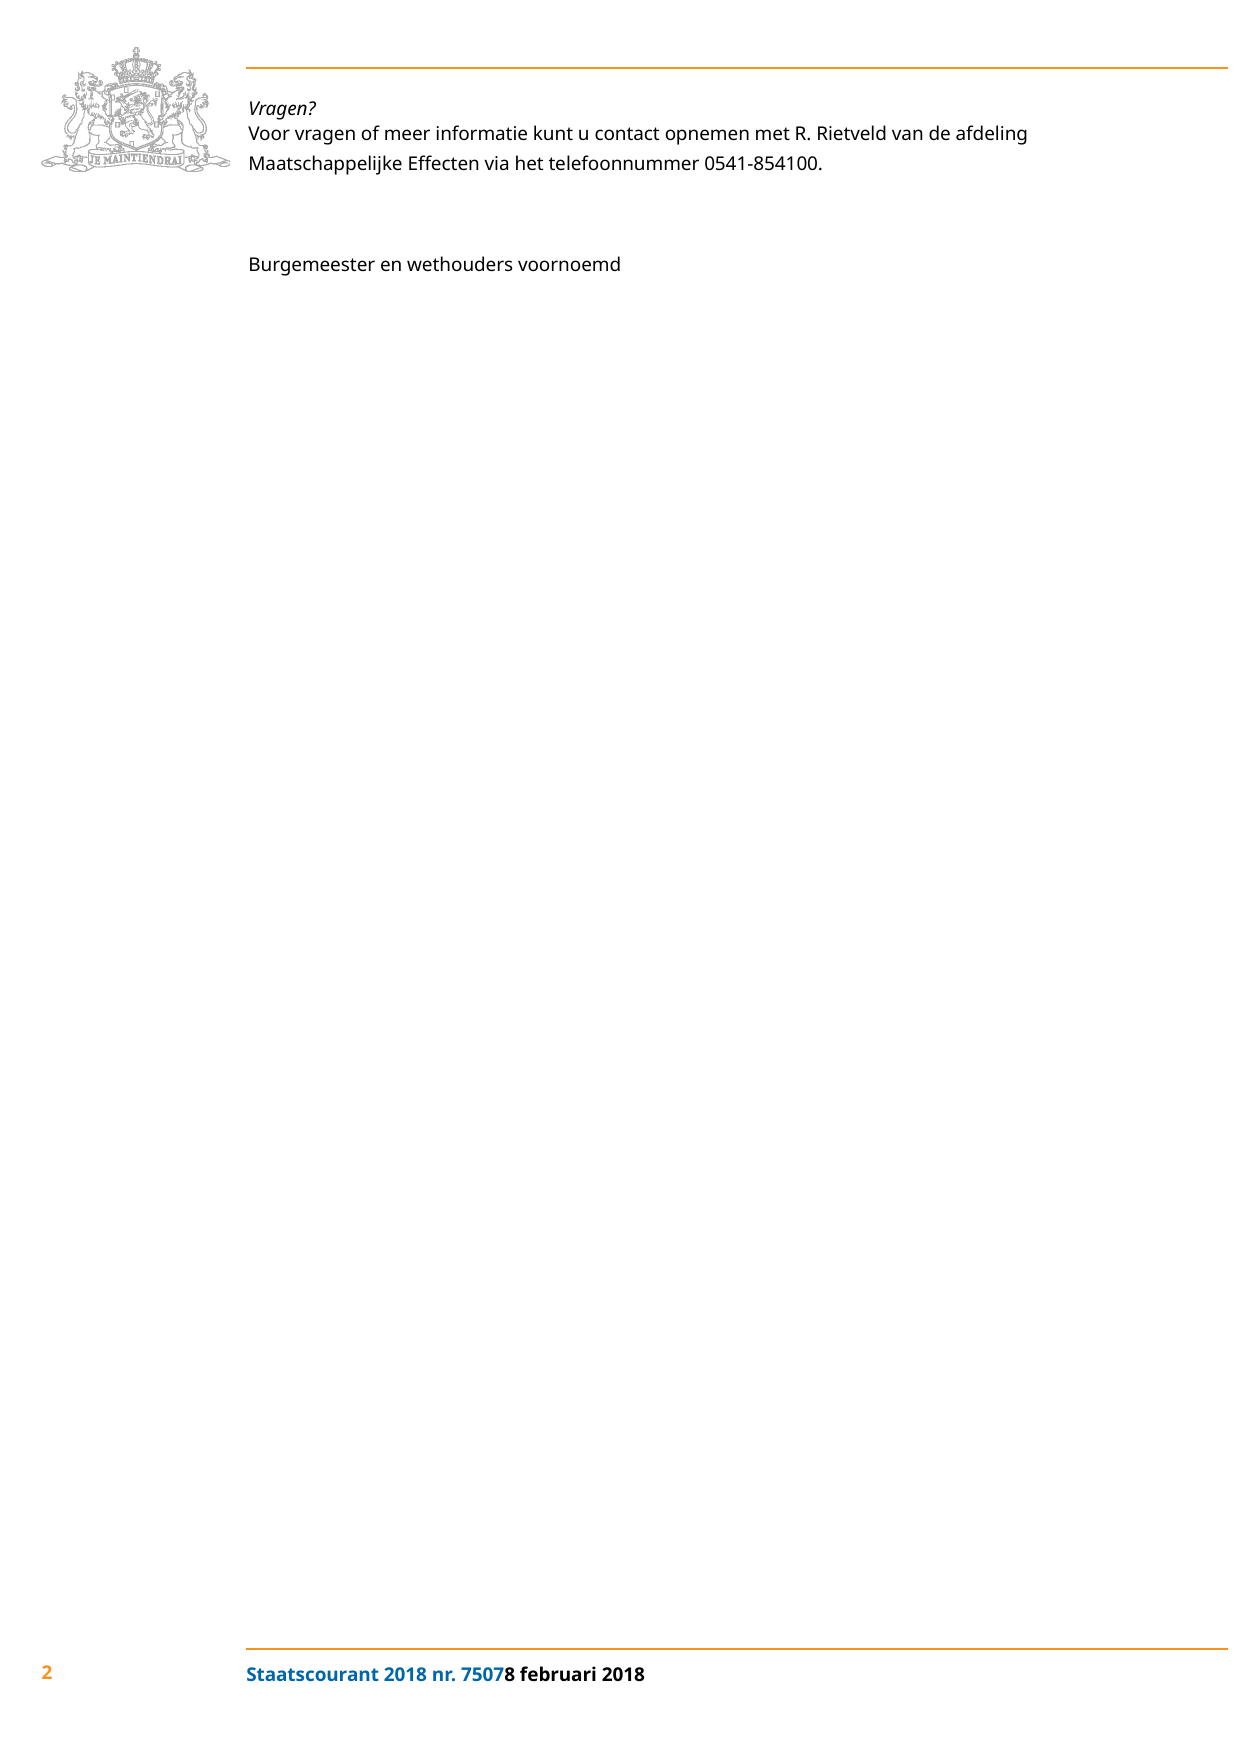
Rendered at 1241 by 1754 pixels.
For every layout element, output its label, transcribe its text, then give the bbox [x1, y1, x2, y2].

picture [41, 47, 231, 172]
text Voor vragen of meer informatie kunt u contact opnemen met R. Rietveld van de afdeling Maatschappelijke Effecten via het telefoonnummer 0541-854100. [248, 121, 1152, 176]
text Vragen? [248, 95, 1152, 121]
text Burgemeester en wethouders voornoemd [248, 251, 1152, 277]
